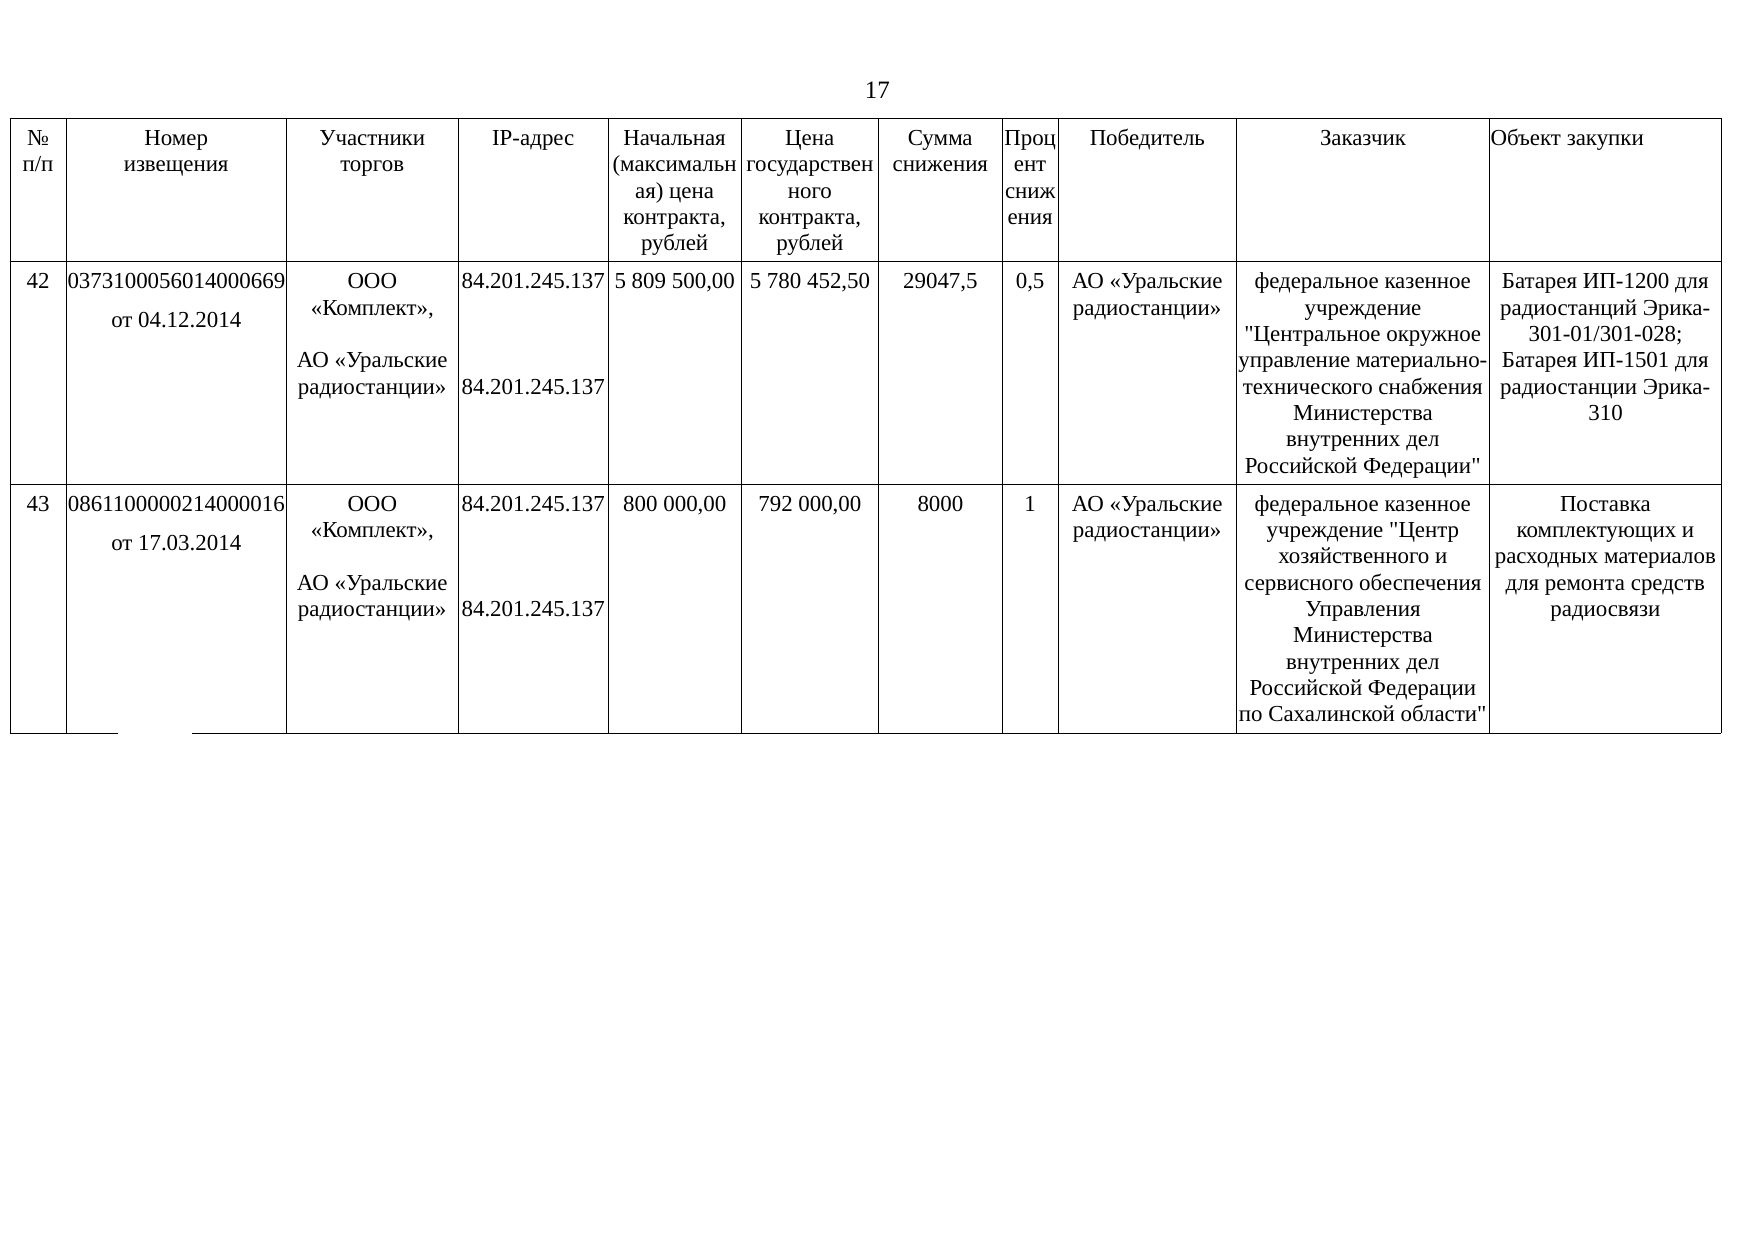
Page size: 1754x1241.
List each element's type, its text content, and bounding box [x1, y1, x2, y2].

table_cell ООО «Комплект», АО «Уральские радиостанции» [287, 262, 458, 484]
table_cell 0861100000214000016 от 17.03.2014 [67, 485, 286, 733]
table_header Сумма снижения [879, 119, 1002, 261]
table_cell 84.201.245.137 84.201.245.137 [459, 262, 608, 484]
table_cell Батарея ИП-1200 для радиостанций Эрика-301-01/301-028; Батарея ИП-1501 для радиостанции Эрика-310 [1490, 262, 1721, 484]
table_header Объект закупки [1490, 119, 1721, 261]
table_cell 42 [11, 262, 66, 484]
table_cell 0,5 [1003, 262, 1058, 484]
table_cell ООО «Комплект», АО «Уральские радиостанции» [287, 485, 458, 733]
table_cell 43 [11, 485, 66, 733]
table_cell 0373100056014000669 от 04.12.2014 [67, 262, 286, 484]
table_cell федеральное казенное учреждение "Центр хозяйственного и сервисного обеспечения Управления Министерства внутренних дел Российской Федерации по Сахалинской области" [1237, 485, 1489, 733]
table_header Процент снижения [1003, 119, 1058, 261]
table_header Победитель [1059, 119, 1236, 261]
table_cell 792 000,00 [742, 485, 878, 733]
table_cell Поставка комплектующих и расходных материалов для ремонта средств радиосвязи [1490, 485, 1721, 733]
table_header Заказчик [1237, 119, 1489, 261]
table_cell АО «Уральские радиостанции» [1059, 485, 1236, 733]
table_cell 8000 [879, 485, 1002, 733]
table_cell федеральное казенное учреждение "Центральное окружное управление материально-технического снабжения Министерства внутренних дел Российской Федерации" [1237, 262, 1489, 484]
table_header Номер извещения [67, 119, 286, 261]
table_cell 800 000,00 [609, 485, 741, 733]
table_cell 5 780 452,50 [742, 262, 878, 484]
table_cell 5 809 500,00 [609, 262, 741, 484]
table_header Цена государственного контракта, рублей [742, 119, 878, 261]
table_cell 29047,5 [879, 262, 1002, 484]
table_cell 84.201.245.137 84.201.245.137 [459, 485, 608, 733]
table_header IP-адрес [459, 119, 608, 261]
table_header Участники торгов [287, 119, 458, 261]
table_header № п/п [11, 119, 66, 261]
table_cell 1 [1003, 485, 1058, 733]
table_header Начальная (максимальная) цена контракта, рублей [609, 119, 741, 261]
table_cell АО «Уральские радиостанции» [1059, 262, 1236, 484]
